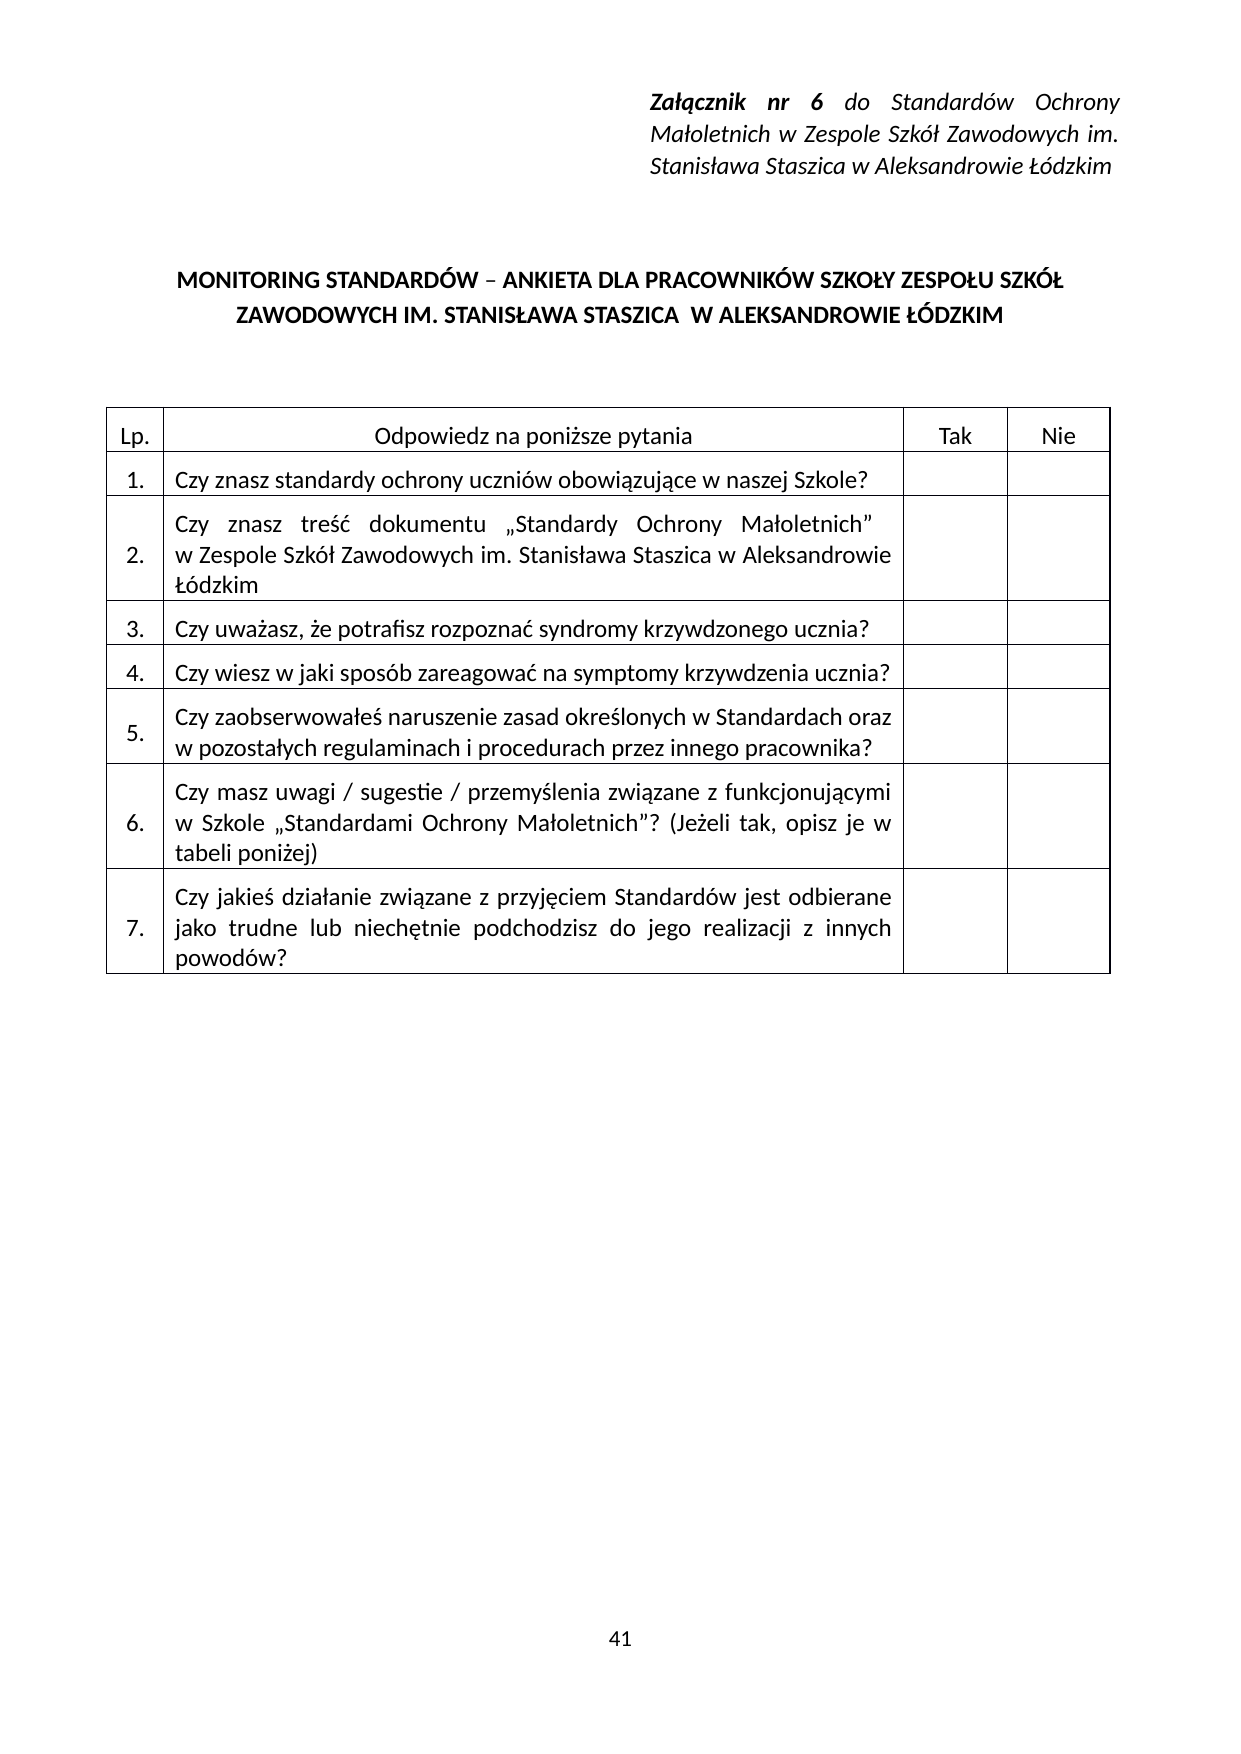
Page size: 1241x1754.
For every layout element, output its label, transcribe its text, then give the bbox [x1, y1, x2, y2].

table_cell [904, 689, 1007, 763]
table_cell Czy zaobserwowałeś naruszenie zasad określonych w Standardach oraz w pozostałych regulaminach i procedurach przez innego pracownika? [164, 689, 903, 763]
table_cell 5. [107, 689, 163, 763]
table_cell [1008, 601, 1109, 644]
text MONITORING STANDARDÓW – ANKIETA DLA PRACOWNIKÓW SZKOŁY ZESPOŁU SZKÓŁ ZAWODOWYCH IM. STANISŁAWA STASZICA W ALEKSANDROWIE ŁÓDZKIM [118, 264, 1122, 330]
table_cell [904, 496, 1007, 600]
table_cell 7. [107, 869, 163, 973]
table_cell [904, 869, 1007, 973]
table_header Nie [1008, 408, 1109, 451]
table_cell 6. [107, 764, 163, 868]
table_cell 4. [107, 645, 163, 688]
table_header Lp. [107, 408, 163, 451]
table_cell [904, 764, 1007, 868]
table_cell Czy jakieś działanie związane z przyjęciem Standardów jest odbierane jako trudne lub niechętnie podchodzisz do jego realizacji z innych powodów? [164, 869, 903, 973]
table_cell 1. [107, 452, 163, 495]
table_cell [1008, 689, 1109, 763]
table_cell [904, 645, 1007, 688]
table_cell [1008, 496, 1109, 600]
table_cell 2. [107, 496, 163, 600]
table_cell [904, 601, 1007, 644]
table_cell [1008, 764, 1109, 868]
table_cell Czy masz uwagi / sugestie / przemyślenia związane z funkcjonującymi w Szkole „Standardami Ochrony Małoletnich”? (Jeżeli tak, opisz je w tabeli poniżej) [164, 764, 903, 868]
table_cell [1008, 645, 1109, 688]
table_cell [1008, 452, 1109, 495]
table_header Tak [904, 408, 1007, 451]
text Załącznik nr 6 do Standardów Ochrony Małoletnich w Zespole Szkół Zawodowych im. Stanisława Staszica w Aleksandrowie Łódzkim [650, 86, 1122, 181]
table_cell [904, 452, 1007, 495]
table_cell Czy znasz standardy ochrony uczniów obowiązujące w naszej Szkole? [164, 452, 903, 495]
table_cell Czy wiesz w jaki sposób zareagować na symptomy krzywdzenia ucznia? [164, 645, 903, 688]
table_header Odpowiedz na poniższe pytania [164, 408, 903, 451]
table_cell 3. [107, 601, 163, 644]
table_cell Czy uważasz, że potrafisz rozpoznać syndromy krzywdzonego ucznia? [164, 601, 903, 644]
table_cell Czy znasz treść dokumentu „Standardy Ochrony Małoletnich” w Zespole Szkół Zawodowych im. Stanisława Staszica w Aleksandrowie Łódzkim [164, 496, 903, 600]
table_cell [1008, 869, 1109, 973]
